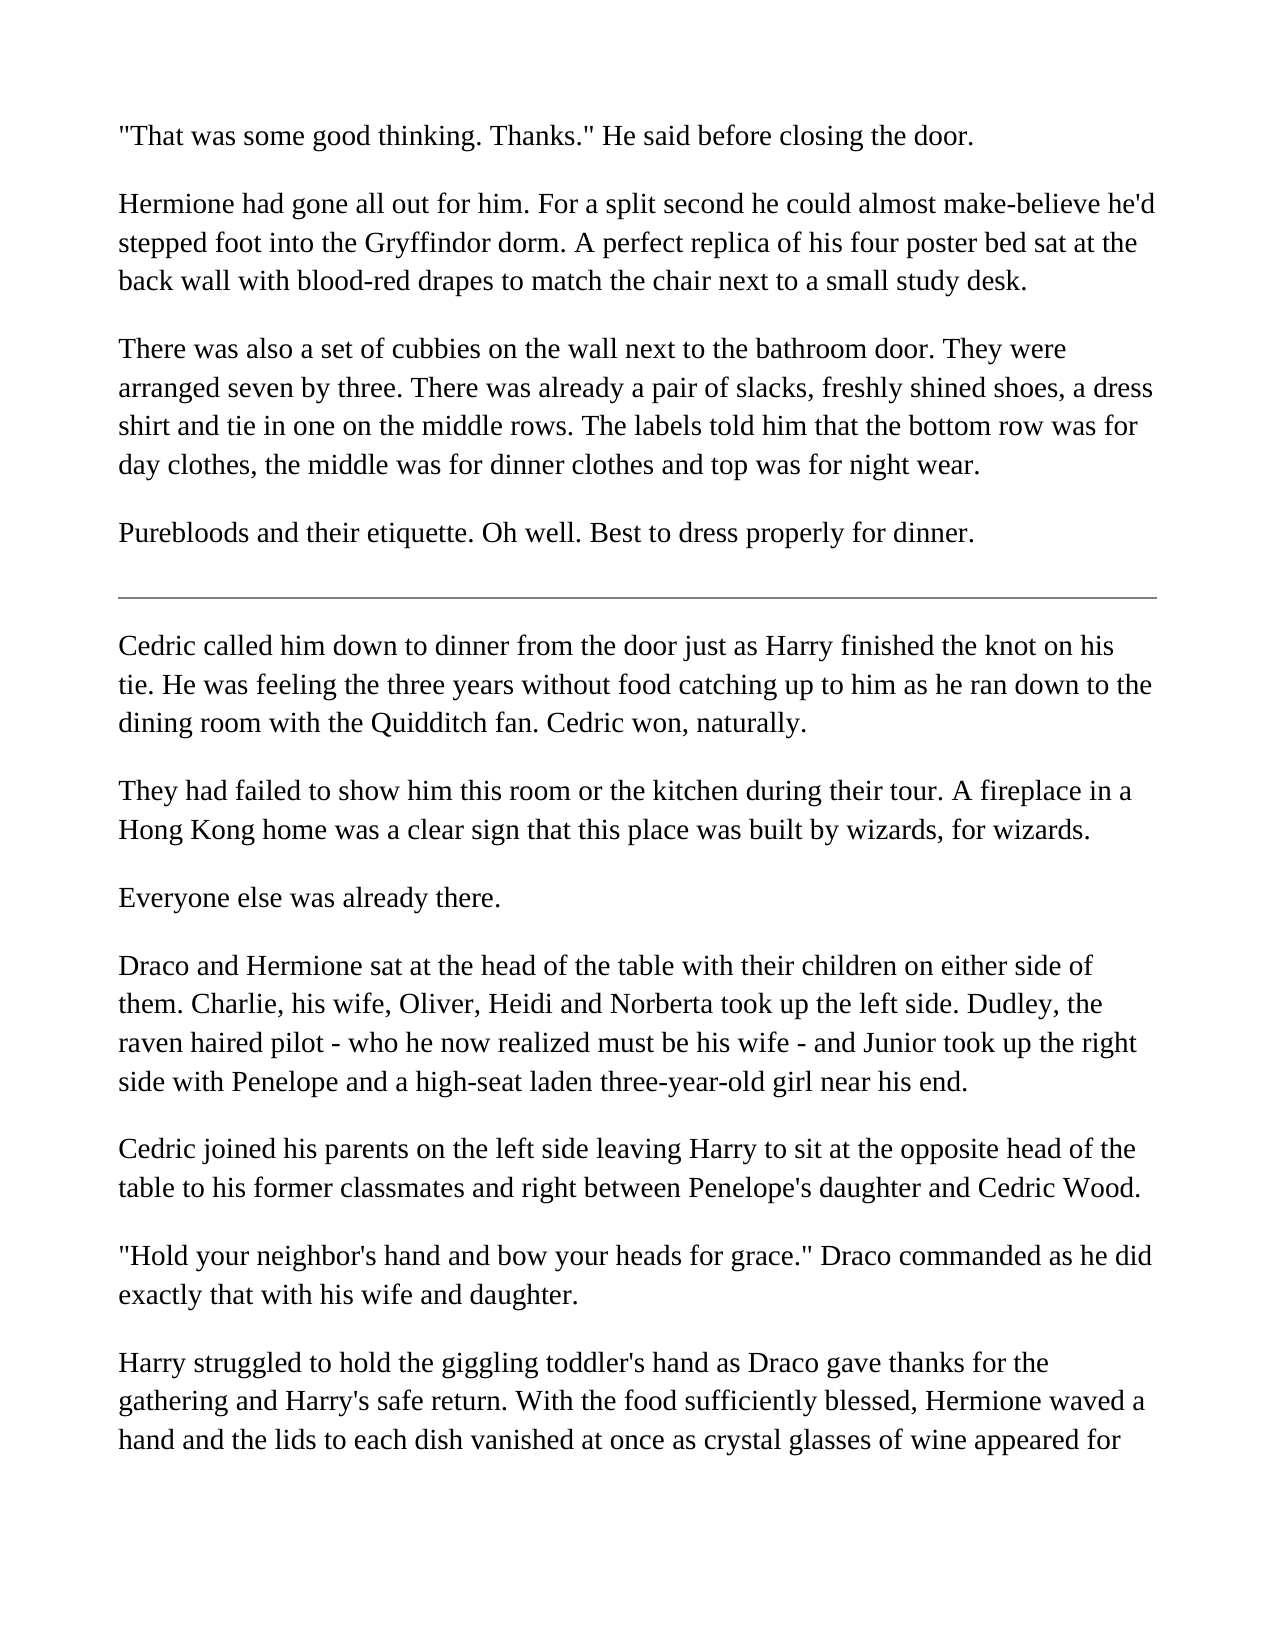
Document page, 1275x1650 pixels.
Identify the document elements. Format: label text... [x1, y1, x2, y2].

text They had failed to show him this room or the kitchen during their tour. A fireplace in a Hong Kong home was a clear sign that this place was built by wizards, for wizards. [118, 773, 1157, 846]
text Cedric joined his parents on the left side leaving Harry to sit at the opposite head of the table to his former classmates and right between Penelope's daughter and Cedric Wood. [118, 1132, 1157, 1204]
text "That was some good thinking. Thanks." He said before closing the door. [118, 118, 1157, 152]
text "Hold your neighbor's hand and bow your heads for grace." Draco commanded as he did exactly that with his wife and daughter. [118, 1238, 1157, 1310]
text Purebloods and their etiquette. Oh well. Best to dress properly for dinner. [118, 515, 1157, 548]
text Harry struggled to hold the giggling toddler's hand as Draco gave thanks for the gathering and Harry's safe return. With the food sufficiently blessed, Hermione waved a hand and the lids to each dish vanished at once as crystal glasses of wine appeared for [118, 1345, 1157, 1455]
text There was also a set of cubbies on the wall next to the bathroom door. They were arranged seven by three. There was already a pair of slacks, freshly shined shoes, a dress shirt and tie in one on the middle rows. The labels told him that the bottom row was for day clothes, the middle was for dinner clothes and top was for night wear. [118, 331, 1157, 480]
text Hermione had gone all out for him. For a split second he could almost make-believe he'd stepped foot into the Gryffindor dorm. A perfect replica of his four poster bed sat at the back wall with blood-red drapes to match the chair next to a small study desk. [118, 186, 1157, 297]
text Draco and Hermione sat at the head of the table with their children on either side of them. Charlie, his wife, Oliver, Heidi and Norberta took up the left side. Dudley, the raven haired pilot - who he now realized must be his wife - and Junior took up the right side with Penelope and a high-seat laden three-year-old girl near his end. [118, 948, 1157, 1097]
text Everyone else was already there. [118, 880, 1157, 913]
text Cedric called him down to dinner from the door just as Harry finished the knot on his tie. He was feeling the three years without food catching up to him as he ran down to the dining room with the Quidditch fan. Cedric won, naturally. [118, 628, 1157, 739]
